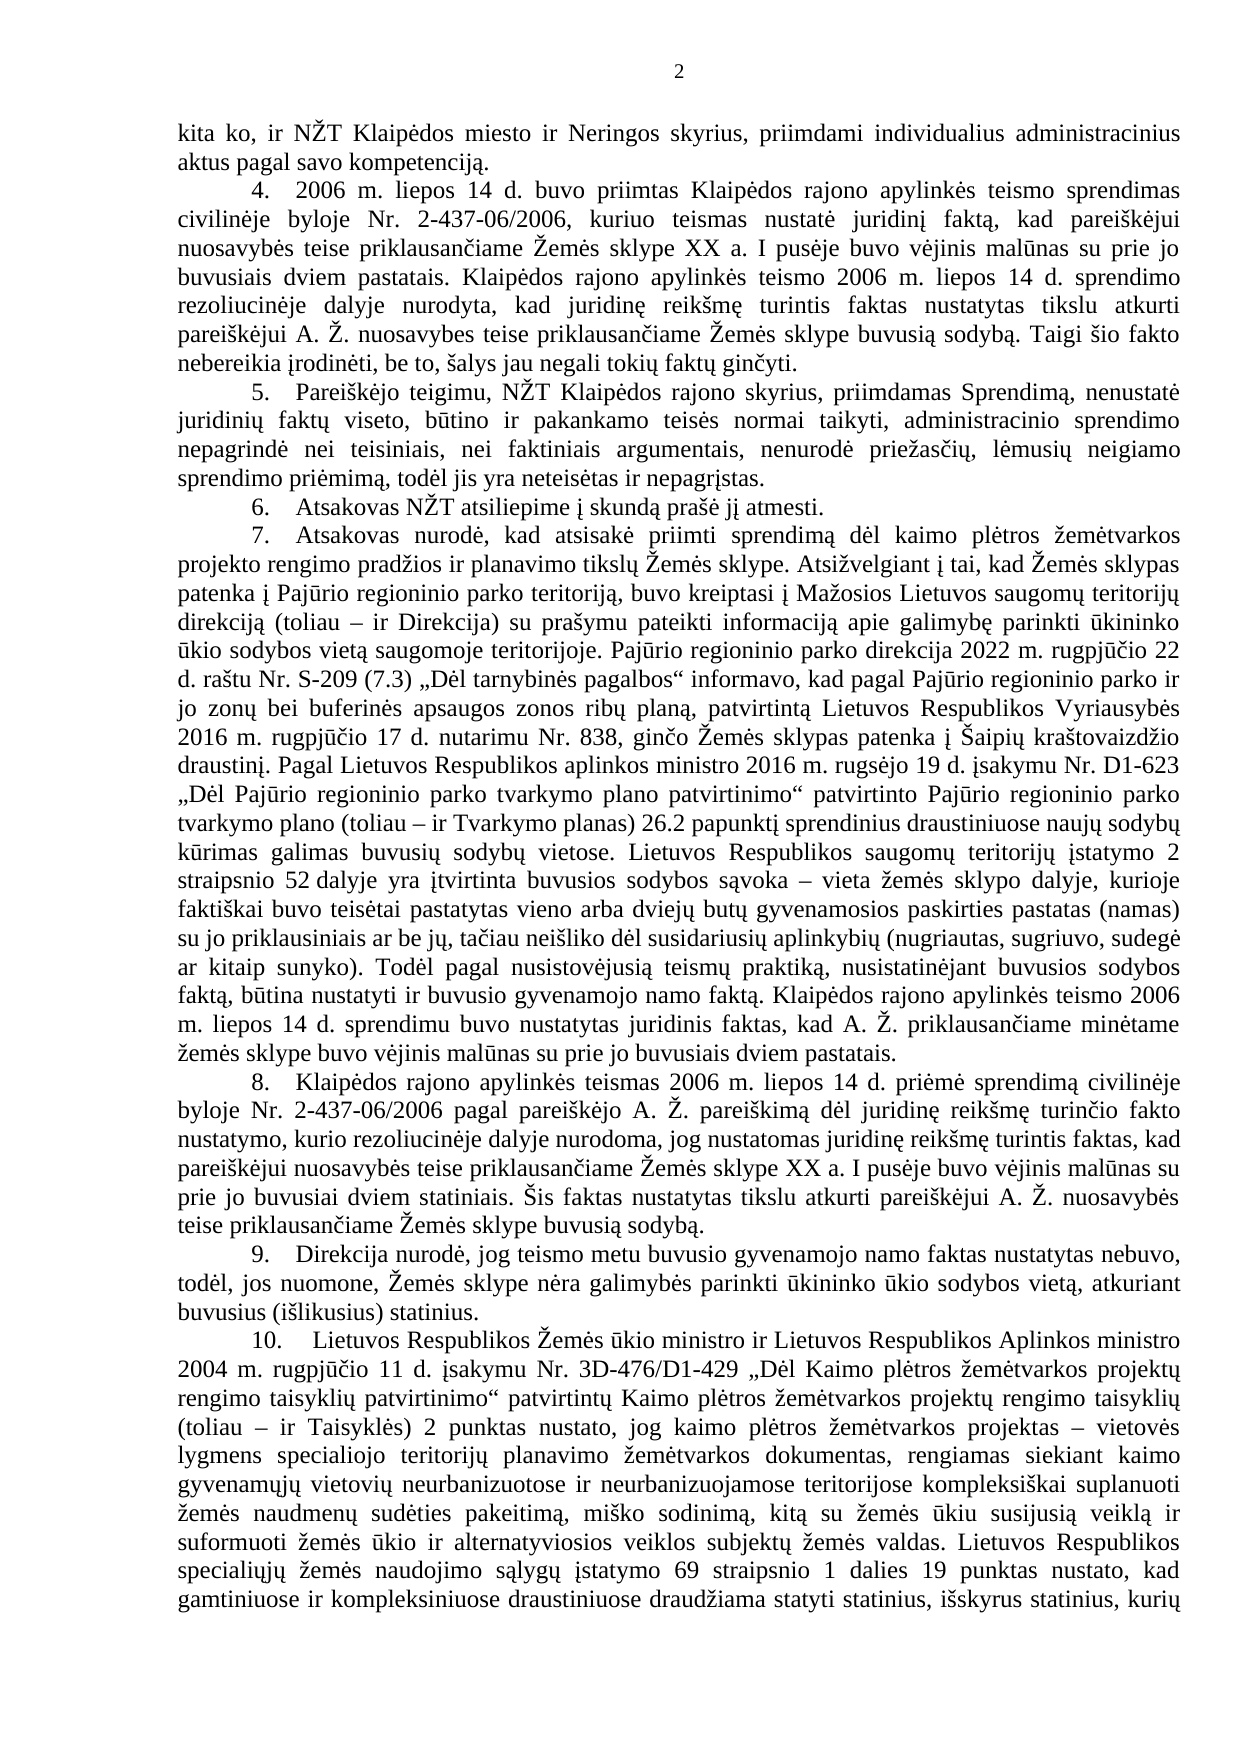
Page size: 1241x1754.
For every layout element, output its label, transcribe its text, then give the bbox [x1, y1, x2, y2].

text 4. 2006 m. liepos 14 d. buvo priimtas Klaipėdos rajono apylinkės teismo sprendimas civilinėje byloje Nr. 2-437-06/2006, kuriuo teismas nustatė juridinį faktą, kad pareiškėjui nuosavybės teise priklausančiame Žemės sklype XX a. I pusėje buvo vėjinis malūnas su prie jo buvusiais dviem pastatais. Klaipėdos rajono apylinkės teismo 2006 m. liepos 14 d. sprendimo rezoliucinėje dalyje nurodyta, kad juridinę reikšmę turintis faktas nustatytas tikslu atkurti pareiškėjui A. Ž. nuosavybes teise priklausančiame Žemės sklype buvusią sodybą. Taigi šio fakto nebereikia įrodinėti, be to, šalys jau negali tokių faktų ginčyti. [177, 176, 1181, 377]
text 6. Atsakovas NŽT atsiliepime į skundą prašė jį atmesti. [177, 492, 1181, 521]
text 8. Klaipėdos rajono apylinkės teismas 2006 m. liepos 14 d. priėmė sprendimą civilinėje byloje Nr. 2-437-06/2006 pagal pareiškėjo A. Ž. pareiškimą dėl juridinę reikšmę turinčio fakto nustatymo, kurio rezoliucinėje dalyje nurodoma, jog nustatomas juridinę reikšmę turintis faktas, kad pareiškėjui nuosavybės teise priklausančiame Žemės sklype XX a. I pusėje buvo vėjinis malūnas su prie jo buvusiai dviem statiniais. Šis faktas nustatytas tikslu atkurti pareiškėjui A. Ž. nuosavybės teise priklausančiame Žemės sklype buvusią sodybą. [177, 1067, 1181, 1239]
text 9. Direkcija nurodė, jog teismo metu buvusio gyvenamojo namo faktas nustatytas nebuvo, todėl, jos nuomone, Žemės sklype nėra galimybės parinkti ūkininko ūkio sodybos vietą, atkuriant buvusius (išlikusius) statinius. [177, 1239, 1181, 1326]
text 5. Pareiškėjo teigimu, NŽT Klaipėdos rajono skyrius, priimdamas Sprendimą, nenustatė juridinių faktų viseto, būtino ir pakankamo teisės normai taikyti, administracinio sprendimo nepagrindė nei teisiniais, nei faktiniais argumentais, nenurodė priežasčių, lėmusių neigiamo sprendimo priėmimą, todėl jis yra neteisėtas ir nepagrįstas. [177, 377, 1181, 492]
text kita ko, ir NŽT Klaipėdos miesto ir Neringos skyrius, priimdami individualius administracinius aktus pagal savo kompetenciją. [177, 118, 1181, 176]
text 7. Atsakovas nurodė, kad atsisakė priimti sprendimą dėl kaimo plėtros žemėtvarkos projekto rengimo pradžios ir planavimo tikslų Žemės sklype. Atsižvelgiant į tai, kad Žemės sklypas patenka į Pajūrio regioninio parko teritoriją, buvo kreiptasi į Mažosios Lietuvos saugomų teritorijų direkciją (toliau – ir Direkcija) su prašymu pateikti informaciją apie galimybę parinkti ūkininko ūkio sodybos vietą saugomoje teritorijoje. Pajūrio regioninio parko direkcija 2022 m. rugpjūčio 22 d. raštu Nr. S-209 (7.3) „Dėl tarnybinės pagalbos“ informavo, kad pagal Pajūrio regioninio parko ir jo zonų bei buferinės apsaugos zonos ribų planą, patvirtintą Lietuvos Respublikos Vyriausybės 2016 m. rugpjūčio 17 d. nutarimu Nr. 838, ginčo Žemės sklypas patenka į Šaipių kraštovaizdžio draustinį. Pagal Lietuvos Respublikos aplinkos ministro 2016 m. rugsėjo 19 d. įsakymu Nr. D1-623 „Dėl Pajūrio regioninio parko tvarkymo plano patvirtinimo“ patvirtinto Pajūrio regioninio parko tvarkymo plano (toliau – ir Tvarkymo planas) 26.2 papunktį sprendinius draustiniuose naujų sodybų kūrimas galimas buvusių sodybų vietose. Lietuvos Respublikos saugomų teritorijų įstatymo 2 straipsnio 52 dalyje yra įtvirtinta buvusios sodybos sąvoka – vieta žemės sklypo dalyje, kurioje faktiškai buvo teisėtai pastatytas vieno arba dviejų butų gyvenamosios paskirties pastatas (namas) su jo priklausiniais ar be jų, tačiau neišliko dėl susidariusių aplinkybių (nugriautas, sugriuvo, sudegė ar kitaip sunyko). Todėl pagal nusistovėjusią teismų praktiką, nusistatinėjant buvusios sodybos faktą, būtina nustatyti ir buvusio gyvenamojo namo faktą. Klaipėdos rajono apylinkės teismo 2006 m. liepos 14 d. sprendimu buvo nustatytas juridinis faktas, kad A. Ž. priklausančiame minėtame žemės sklype buvo vėjinis malūnas su prie jo buvusiais dviem pastatais. [177, 521, 1181, 1067]
text 10. Lietuvos Respublikos Žemės ūkio ministro ir Lietuvos Respublikos Aplinkos ministro 2004 m. rugpjūčio 11 d. įsakymu Nr. 3D-476/D1-429 „Dėl Kaimo plėtros žemėtvarkos projektų rengimo taisyklių patvirtinimo“ patvirtintų Kaimo plėtros žemėtvarkos projektų rengimo taisyklių (toliau – ir Taisyklės) 2 punktas nustato, jog kaimo plėtros žemėtvarkos projektas – vietovės lygmens specialiojo teritorijų planavimo žemėtvarkos dokumentas, rengiamas siekiant kaimo gyvenamųjų vietovių neurbanizuotose ir neurbanizuojamose teritorijose kompleksiškai suplanuoti žemės naudmenų sudėties pakeitimą, miško sodinimą, kitą su žemės ūkiu susijusią veiklą ir suformuoti žemės ūkio ir alternatyviosios veiklos subjektų žemės valdas. Lietuvos Respublikos specialiųjų žemės naudojimo sąlygų įstatymo 69 straipsnio 1 dalies 19 punktas nustato, kad gamtiniuose ir kompleksiniuose draustiniuose draudžiama statyti statinius, išskyrus statinius, kurių [177, 1326, 1181, 1613]
